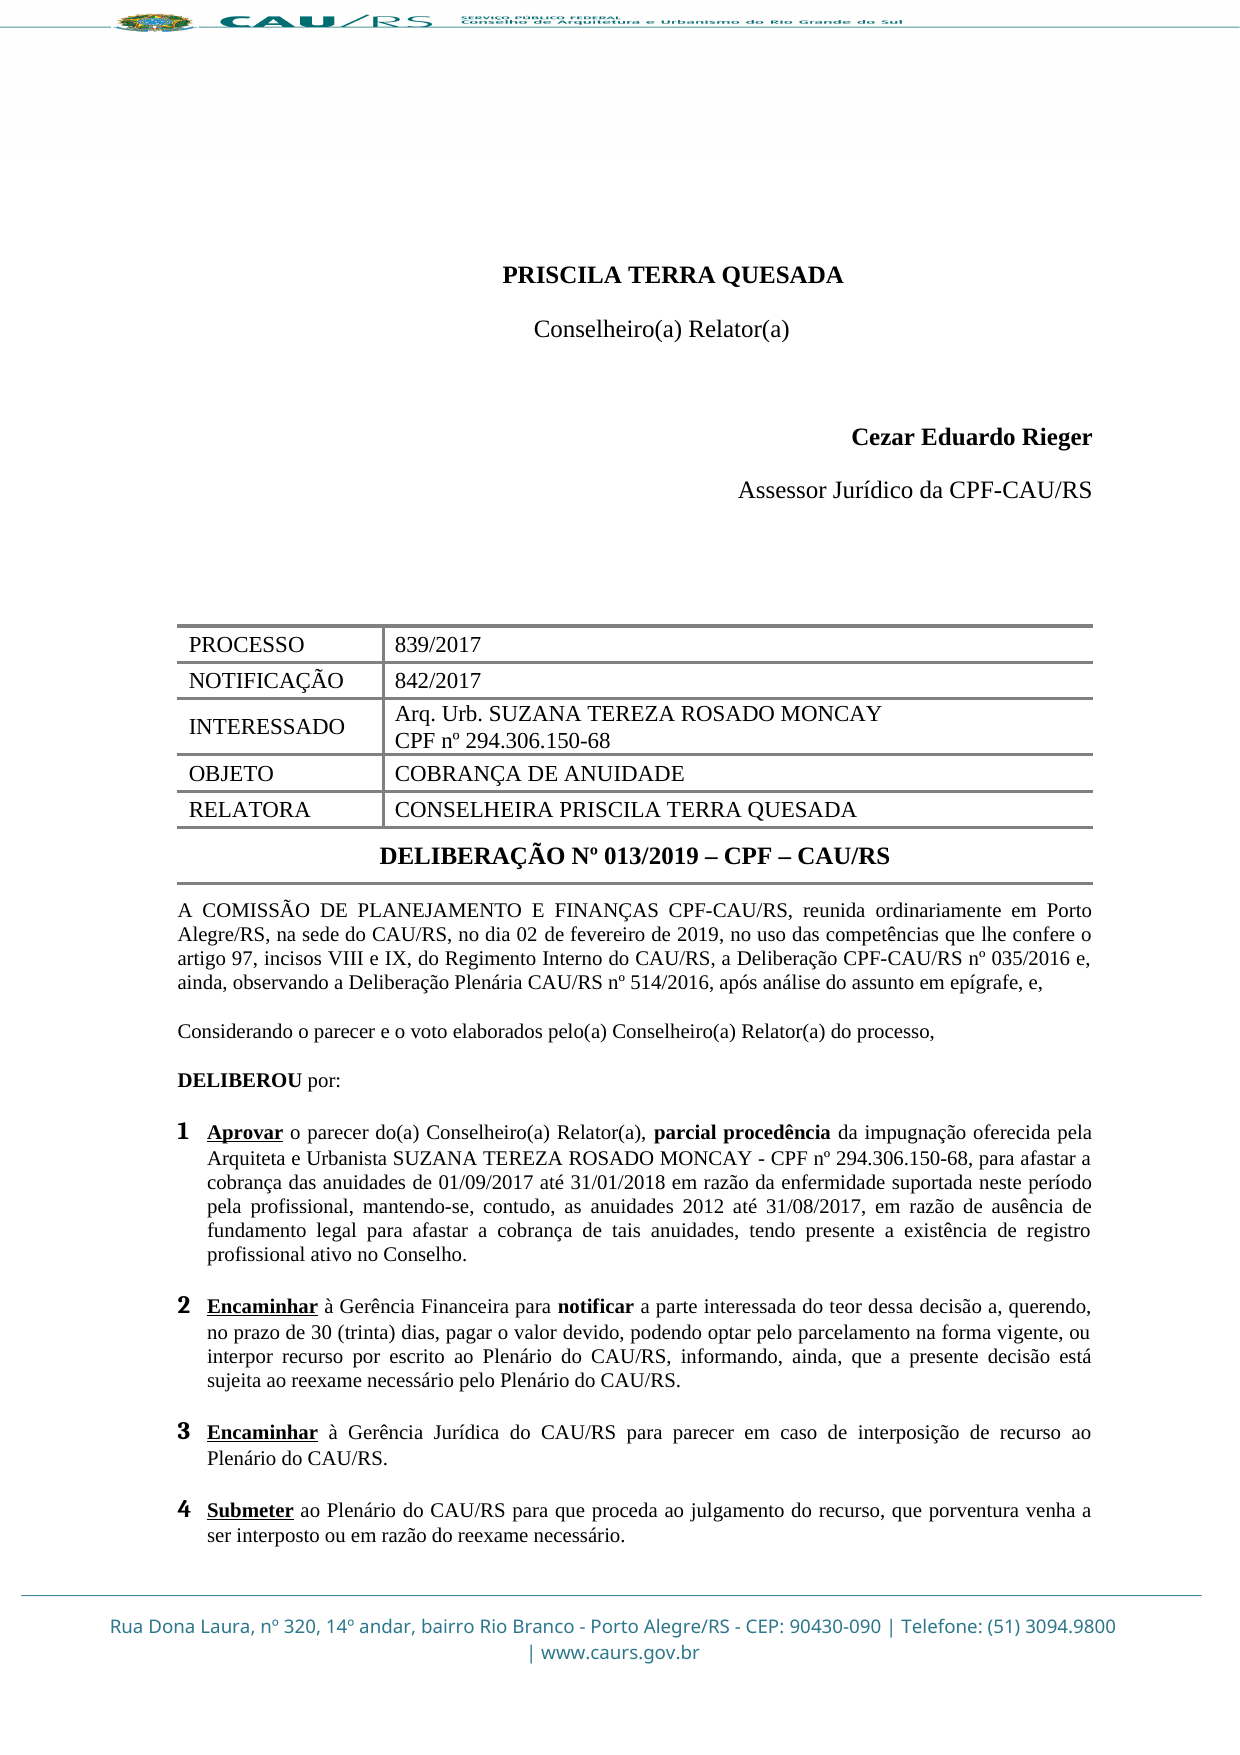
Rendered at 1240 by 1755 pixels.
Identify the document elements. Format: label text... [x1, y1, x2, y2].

table_header PROCESSO [177, 628, 382, 661]
list Encaminhar à Gerência Financeira para notificar a parte interessada do teor dessa decisão a, querendo, no prazo de 30 (trinta) dias, pagar o valor devido, podendo optar pelo parcelamento na forma vigente, ou interpor recurso por escrito ao Plenário do CAU/RS, informando, ainda, que a presente decisão está sujeita ao reexame necessário pelo Plenário do CAU/RS. [177, 1291, 1092, 1392]
text PRISCILA TERRA QUESADA [402, 261, 1092, 289]
text Assessor Jurídico da CPF-CAU/RS [177, 476, 1092, 504]
table_cell OBJETO [177, 756, 382, 789]
text Considerando o parecer e o voto elaborados pelo(a) Conselheiro(a) Relator(a) do processo, [177, 1019, 1092, 1043]
text Conselheiro(a) Relator(a) [177, 314, 1092, 343]
table_header 839/2017 [385, 628, 1092, 661]
table_cell DELIBERAÇÃO Nº 013/2019 – CPF – CAU/RS [177, 829, 1092, 882]
text DELIBEROU por: [177, 1068, 1092, 1092]
table_cell NOTIFICAÇÃO [177, 664, 382, 697]
table_cell RELATORA [177, 793, 382, 826]
list Aprovar o parecer do(a) Conselheiro(a) Relator(a), parcial procedência da impugnação oferecida pela Arquiteta e Urbanista SUZANA TEREZA ROSADO MONCAY - CPF nº 294.306.150-68, para afastar a cobrança das anuidades de 01/09/2017 até 31/01/2018 em razão da enfermidade suportada neste período pela profissional, mantendo-se, contudo, as anuidades 2012 até 31/08/2017, em razão de ausência de fundamento legal para afastar a cobrança de tais anuidades, tendo presente a existência de registro profissional ativo no Conselho. [177, 1117, 1092, 1266]
table_cell INTERESSADO [177, 700, 382, 753]
text Cezar Eduardo Rieger [327, 422, 1092, 451]
list Encaminhar à Gerência Jurídica do CAU/RS para parecer em caso de interposição de recurso ao Plenário do CAU/RS. [177, 1417, 1092, 1470]
table_cell Arq. Urb. SUZANA TEREZA ROSADO MONCAY CPF nº 294.306.150-68 [385, 700, 1092, 753]
table_cell 842/2017 [385, 664, 1092, 697]
table_cell CONSELHEIRA PRISCILA TERRA QUESADA [385, 793, 1092, 826]
list Submeter ao Plenário do CAU/RS para que proceda ao julgamento do recurso, que porventura venha a ser interposto ou em razão do reexame necessário. [177, 1495, 1092, 1547]
table_cell COBRANÇA DE ANUIDADE [385, 756, 1092, 789]
text A COMISSÃO DE PLANEJAMENTO E FINANÇAS CPF-CAU/RS, reunida ordinariamente em Porto Alegre/RS, na sede do CAU/RS, no dia 02 de fevereiro de 2019, no uso das competências que lhe confere o artigo 97, incisos VIII e IX, do Regimento Interno do CAU/RS, a Deliberação CPF-CAU/RS nº 035/2016 e, ainda, observando a Deliberação Plenária CAU/RS nº 514/2016, após análise do assunto em epígrafe, e, [177, 897, 1092, 994]
